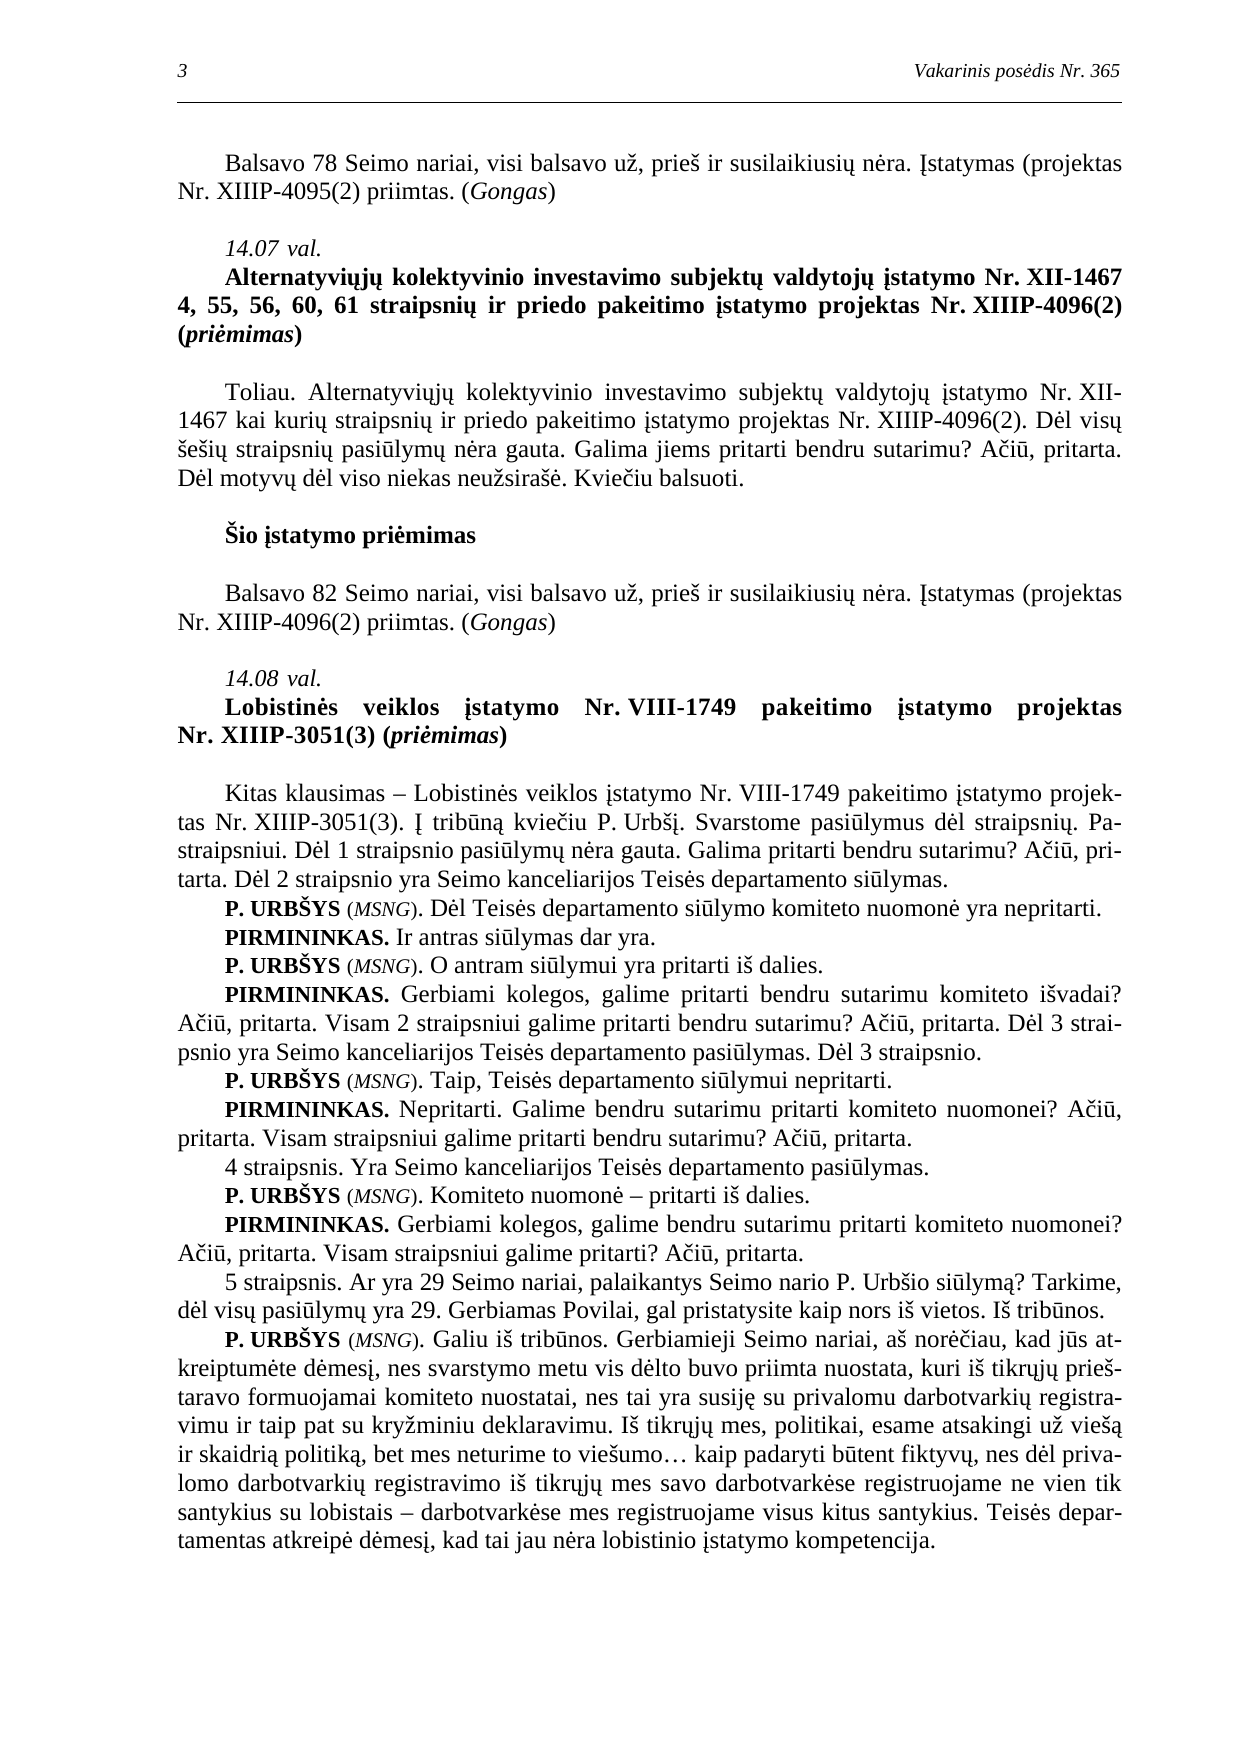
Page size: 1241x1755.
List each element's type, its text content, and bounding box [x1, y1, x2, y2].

text 4 straips­nis. Yra Sei­mo kan­ce­lia­ri­jos Tei­sės de­par­ta­men­to pa­siū­ly­mas. [177, 1152, 1122, 1180]
text 14.08 val. [224, 664, 1122, 692]
text P. URBŠYS (MSNG). Ga­liu iš tri­bū­nos. Ger­bia­mie­ji Sei­mo na­riai, aš no­rė­čiau, kad jūs at­kreip­tu­mė­te dė­me­sį, nes svars­ty­mo me­tu vis dėl­to bu­vo pri­im­ta nuo­sta­ta, ku­ri iš tik­rų­jų prieš­ta­ra­vo for­muo­ja­mai ko­mi­te­to nuo­sta­tai, nes tai yra su­si­ję su pri­va­lo­mu dar­bo­tvarkių re­gist­ra­vi­mu ir taip pat su kryž­mi­niu de­kla­ra­vi­mu. Iš tik­rų­jų mes, po­li­ti­kai, esa­me at­sa­kin­gi už vie­šą ir skaid­rią po­li­ti­ką, bet mes ne­tu­ri­me to vie­šu­mo… kaip pa­da­ry­ti bū­tent fik­ty­vų, nes dėl pri­va­lo­mo dar­bo­tvarkių re­gist­ra­vi­mo iš tik­rų­jų mes sa­vo dar­bo­tvarkėse re­gist­ruo­ja­me ne vien tik san­ty­kius su lo­bis­tais – dar­bo­tvarkėse mes re­gist­ruo­ja­me vi­sus ki­tus san­ty­kius. Tei­sės de­par­ta­men­tas at­krei­pė dė­me­sį, kad tai jau nė­ra lo­bis­ti­nio įsta­ty­mo kom­pe­ten­ci­ja. [177, 1324, 1122, 1554]
text P. URBŠYS (MSNG). Taip, Tei­sės de­par­ta­men­to siū­ly­mui ne­pri­tar­ti. [177, 1065, 1122, 1094]
text PIRMININKAS. Ne­pri­tar­ti. Ga­li­me ben­dru su­ta­ri­mu pri­tar­ti ko­mi­te­to nuo­mo­nei? Ačiū, pri­tar­ta. Vi­sam straips­niui ga­li­me pri­tar­ti ben­dru su­ta­ri­mu? Ačiū, pri­tar­ta. [177, 1094, 1122, 1152]
text To­liau. Al­ter­na­ty­vių­jų ko­lek­ty­vi­nio in­ves­ta­vi­mo sub­jek­tų val­dy­to­jų įsta­ty­mo Nr. XII-1467 kai ku­rių straips­nių ir prie­do pa­kei­ti­mo įsta­ty­mo pro­jek­tas Nr. XIIIP-4096(2). Dėl vi­sų še­šių straips­nių pa­siū­ly­mų nė­ra gau­ta. Ga­li­ma jiems pri­tar­ti ben­dru su­ta­ri­mu? Ačiū, pri­tar­ta. Dėl mo­ty­vų dėl vi­so nie­kas ne­už­si­ra­šė. Kvie­čiu bal­suo­ti. [177, 377, 1122, 492]
text Al­ter­na­ty­vių­jų ko­lek­ty­vi­nio in­ves­ta­vi­mo sub­jek­tų val­dy­to­jų įsta­ty­mo Nr. XII-1467 4, 55, 56, 60, 61 straips­nių ir prie­do pa­kei­ti­mo įsta­ty­mo pro­jek­tas Nr. XIIIP-4096(2) (priėmi­mas) [177, 262, 1122, 348]
text PIRMININKAS. Ger­bia­mi ko­le­gos, ga­li­me ben­dru su­ta­ri­mu pri­tar­ti ko­mi­te­to nuo­mo­nei? Ačiū, pri­tar­ta. Vi­sam straips­niui ga­li­me pri­tar­ti? Ačiū, pri­tar­ta. [177, 1209, 1122, 1267]
text PIRMININKAS. Ger­bia­mi ko­le­gos, ga­li­me pri­tar­ti ben­dru su­ta­ri­mu ko­mi­te­to iš­va­dai? Ačiū, pri­tar­ta. Vi­sam 2 straips­niui ga­li­me pri­tar­ti ben­dru su­ta­ri­mu? Ačiū, pri­tar­ta. Dėl 3 strai­ps­nio yra Sei­mo kan­ce­lia­ri­jos Tei­sės de­par­ta­men­to pa­siū­ly­mas. Dėl 3 straips­nio. [177, 979, 1122, 1065]
text P. URBŠYS (MSNG). Dėl Tei­sės de­par­ta­men­to siū­ly­mo ko­mi­te­to nuo­mo­nė yra ne­pri­tar­ti. [177, 893, 1122, 922]
text P. URBŠYS (MSNG). O ant­ram siū­ly­mui yra pri­tar­ti iš da­lies. [177, 950, 1122, 979]
text Bal­sa­vo 78 Sei­mo na­riai, vi­si bal­sa­vo už, prieš ir su­si­lai­kiu­sių nė­ra. Įsta­ty­mas (pro­jek­tas Nr. XIIIP-4095(2) pri­im­tas. (Gon­gas) [177, 148, 1122, 205]
text Lo­bis­ti­nės veik­los įsta­ty­mo Nr. VIII-1749 pa­kei­ti­mo įsta­ty­mo pro­jek­tas Nr. XIIIP-3051(3) (pri­ėmi­mas) [177, 692, 1122, 749]
text 14.07 val. [224, 234, 1122, 262]
text PIRMININKAS. Ir ant­ras siū­ly­mas dar yra. [177, 922, 1122, 950]
text Šio įsta­ty­mo pri­ėmi­mas [177, 520, 1122, 549]
text Bal­sa­vo 82 Sei­mo na­riai, vi­si bal­sa­vo už, prieš ir su­si­lai­kiu­sių nė­ra. Įsta­ty­mas (pro­jek­tas Nr. XIIIP-4096(2) pri­im­tas. (Gon­gas) [177, 578, 1122, 635]
text 5 straips­nis. Ar yra 29 Sei­mo na­riai, pa­lai­kan­tys Sei­mo na­rio P. Urb­šio siū­ly­mą? Tar­ki­me, dėl vi­sų pa­siū­ly­mų yra 29. Ger­bia­mas Po­vi­lai, gal pri­sta­ty­si­te kaip nors iš vie­tos. Iš tri­bū­nos. [177, 1267, 1122, 1324]
text P. URBŠYS (MSNG). Ko­mi­te­to nuo­mo­nė – pri­tar­ti iš da­lies. [177, 1180, 1122, 1209]
text Ki­tas klau­si­mas – Lo­bis­ti­nės veik­los įsta­ty­mo Nr. VIII-1749 pa­kei­ti­mo įsta­ty­mo pro­jek­tas Nr. XIIIP-3051(3). Į tri­bū­ną kvie­čiu P. Urb­šį. Svars­to­me pa­siū­ly­mus dėl straips­nių. Pa­straips­niui. Dėl 1 straips­nio pa­siū­ly­mų nė­ra gau­ta. Ga­li­ma pri­tar­ti ben­dru su­ta­ri­mu? Ačiū, pri­tar­ta. Dėl 2 straips­nio yra Sei­mo kan­ce­lia­ri­jos Tei­sės de­par­ta­men­to siū­ly­mas. [177, 778, 1122, 893]
